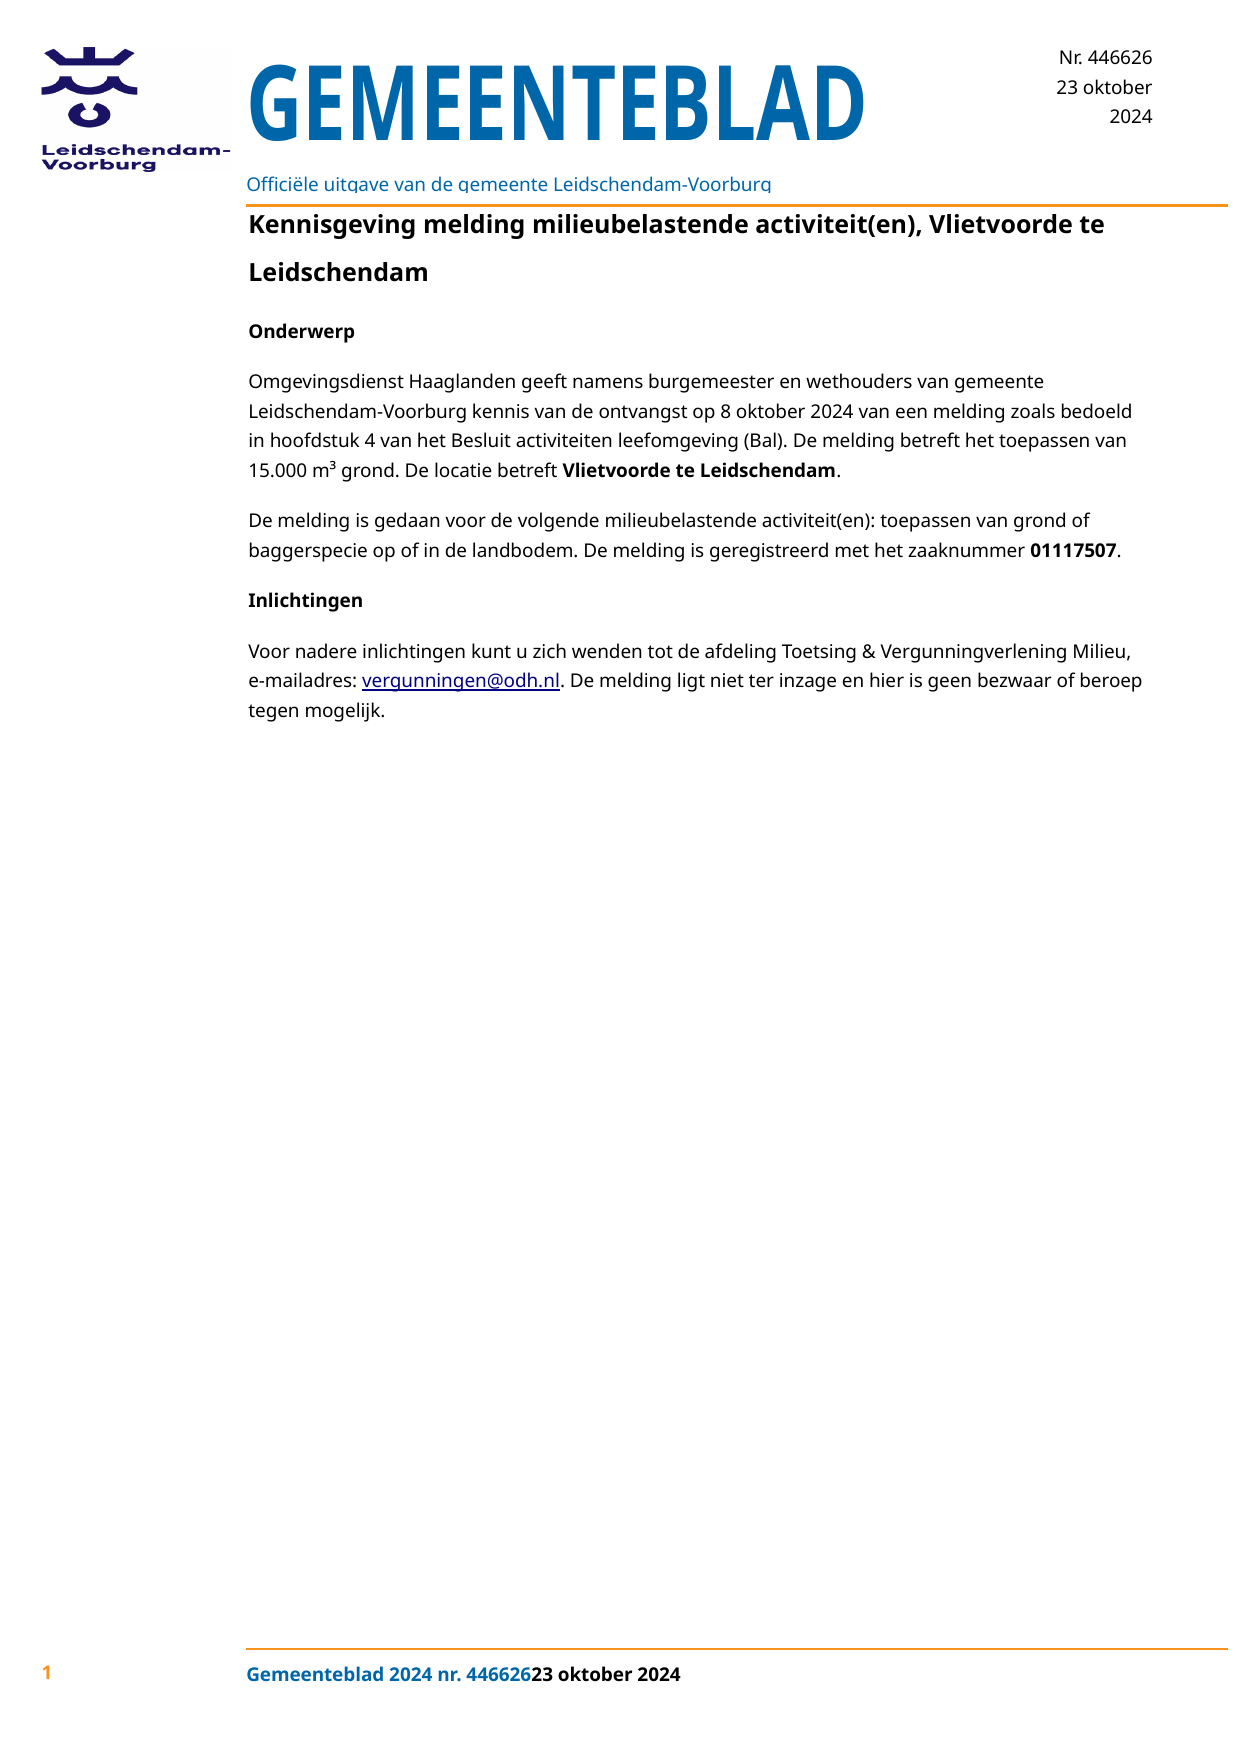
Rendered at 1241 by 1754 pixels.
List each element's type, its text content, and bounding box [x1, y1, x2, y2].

text Voor nadere inlichtingen kunt u zich wenden tot de afdeling Toetsing & Vergunningverlening Milieu, e-mailadres: vergunningen@odh.nl. De melding ligt niet ter inzage en hier is geen bezwaar of beroep tegen mogelijk. [248, 638, 1152, 723]
picture [41, 47, 231, 172]
text Inlichtingen [248, 587, 1152, 613]
text Onderwerp [248, 318, 1152, 344]
text De melding is gedaan voor de volgende milieubelastende activiteit(en): toepassen van grond of baggerspecie op of in de landbodem. De melding is geregistreerd met het zaaknummer 01117507. [248, 507, 1152, 563]
text Omgevingsdienst Haaglanden geeft namens burgemeester en wethouders van gemeente Leidschendam-Voorburg kennis van de ontvangst op 8 oktober 2024 van een melding zoals bedoeld in hoofdstuk 4 van het Besluit activiteiten leefomgeving (Bal). De melding betreft het toepassen van 15.000 m³ grond. De locatie betreft Vlietvoorde te Leidschendam. [248, 368, 1152, 483]
text Kennisgeving melding milieubelastende activiteit(en), Vlietvoorde te Leidschendam [248, 207, 1152, 288]
